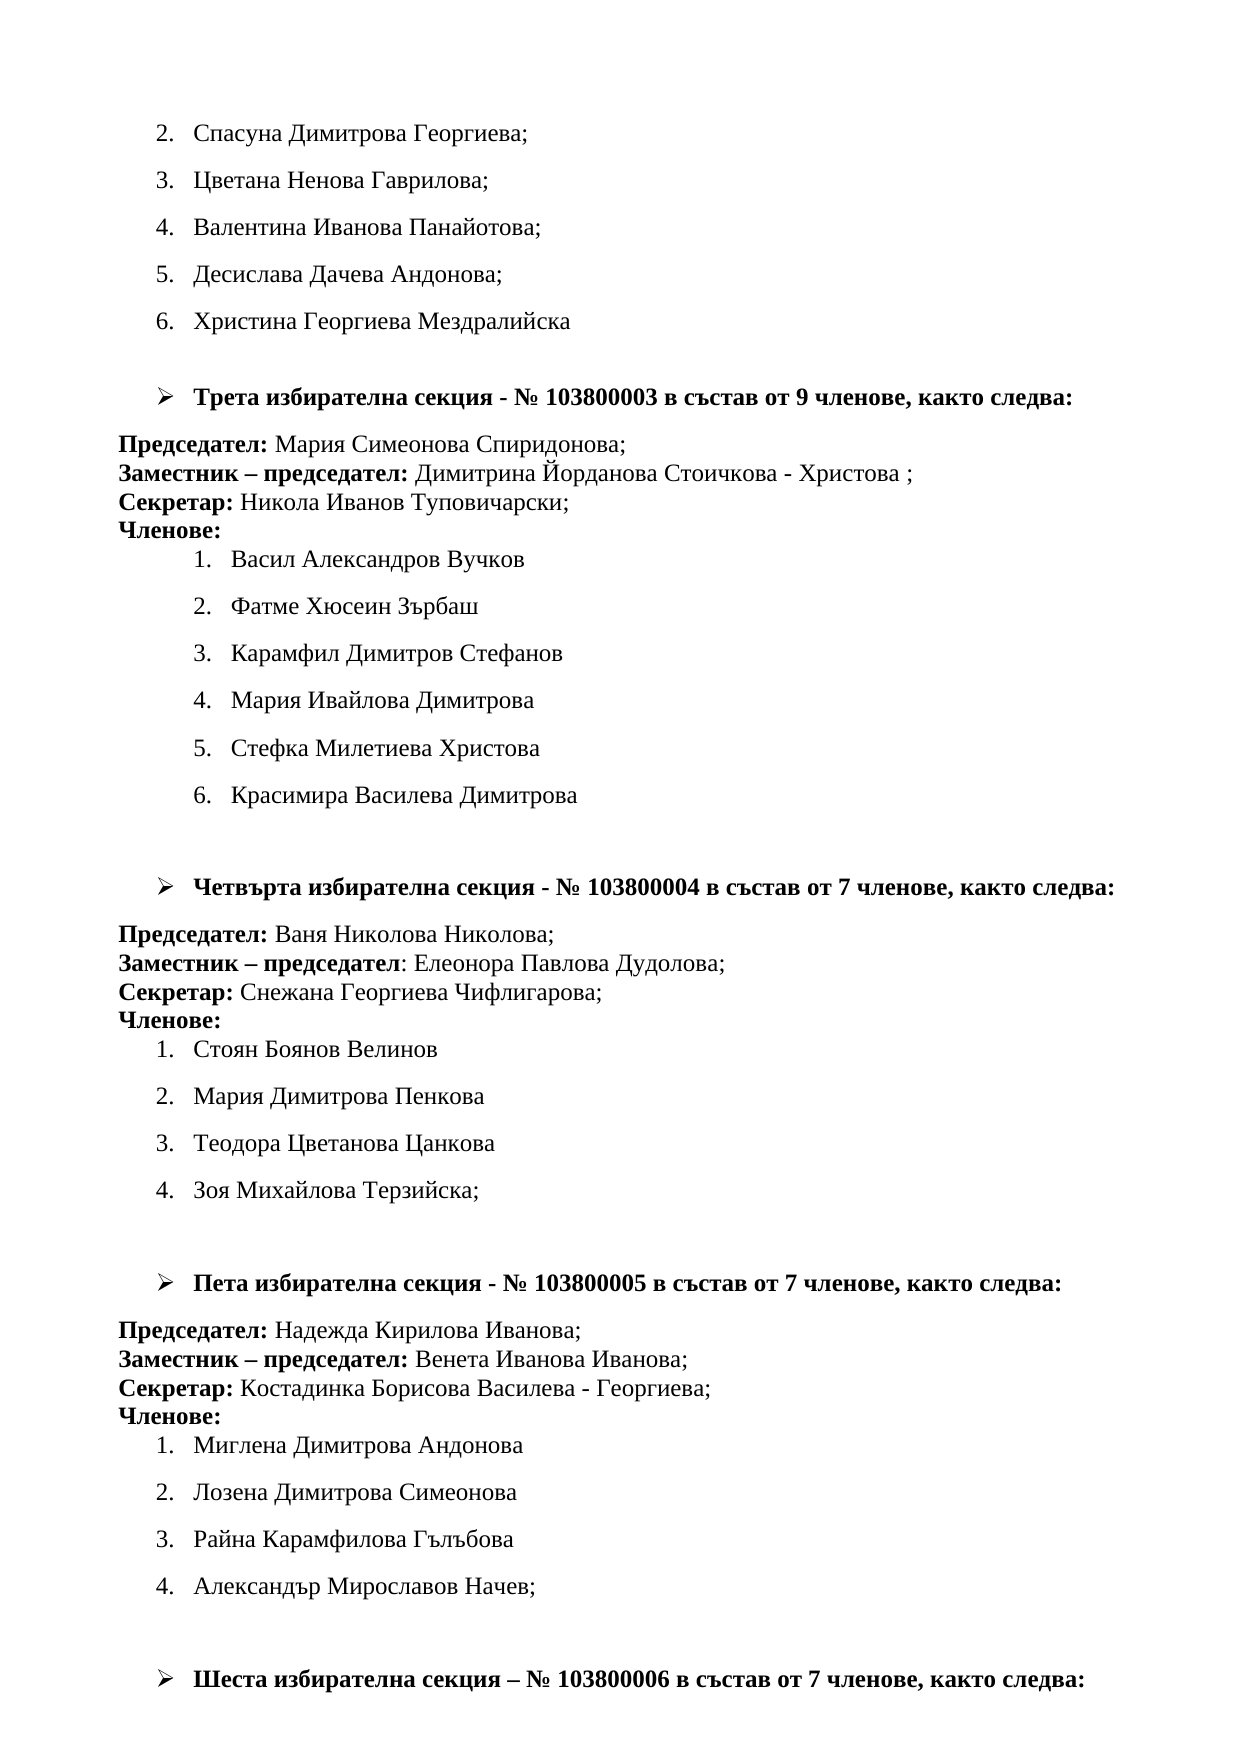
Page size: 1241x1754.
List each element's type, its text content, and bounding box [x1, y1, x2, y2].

list Трета избирателна секция - № 103800003 в състав от 9 членове, както следва: [156, 382, 1122, 411]
text Председател: Надежда Кирилова Иванова; [118, 1315, 1122, 1344]
list Шеста избирателна секция – № 103800006 в състав от 7 членове, както следва: [156, 1664, 1122, 1693]
list Цветана Ненова Гаврилова; [156, 165, 1122, 194]
list Теодора Цветанова Цанкова [156, 1128, 1122, 1157]
list Васил Александров Вучков [193, 544, 1122, 573]
list Лозена Димитрова Симеонова [156, 1477, 1122, 1506]
text Председател: Ваня Николова Николова; [118, 919, 1122, 948]
text Секретар: Снежана Георгиева Чифлигарова; [118, 977, 1122, 1006]
text Председател: Мария Симеонова Спиридонова; [118, 429, 1122, 458]
list Фатме Хюсеин Зърбаш [193, 591, 1122, 620]
list Стоян Боянов Велинов [156, 1034, 1122, 1063]
text Секретар: Никола Иванов Туповичарски; [118, 487, 1122, 516]
text Заместник – председател: Венета Иванова Иванова; [118, 1344, 1122, 1373]
list Карамфил Димитров Стефанов [193, 638, 1122, 667]
list Красимира Василева Димитрова [193, 780, 1122, 808]
list Миглена Димитрова Андонова [156, 1430, 1122, 1459]
list Валентина Иванова Панайотова; [156, 212, 1122, 241]
list Мария Ивайлова Димитрова [193, 686, 1122, 714]
list Пета избирателна секция - № 103800005 в състав от 7 членове, както следва: [156, 1268, 1122, 1297]
list Стефка Милетиева Христова [193, 733, 1122, 761]
list Зоя Михайлова Терзийска; [156, 1176, 1122, 1204]
list Александър Мирославов Начев; [156, 1571, 1122, 1600]
list Мария Димитрова Пенкова [156, 1081, 1122, 1110]
text Заместник – председател: Елеонора Павлова Дудолова; [118, 948, 1122, 977]
text Членове: [118, 1401, 1122, 1430]
text Заместник – председател: Димитрина Йорданова Стоичкова - Христова ; [118, 458, 1122, 487]
list Христина Георгиева Мездралийска [156, 306, 1122, 335]
list Спасуна Димитрова Георгиева; [156, 118, 1122, 147]
list Четвърта избирателна секция - № 103800004 в състав от 7 членове, както следва: [156, 872, 1122, 901]
text Секретар: Костадинка Борисова Василева - Георгиева; [118, 1373, 1122, 1401]
list Десислава Дачева Андонова; [156, 259, 1122, 288]
list Райна Карамфилова Гълъбова [156, 1524, 1122, 1553]
text Членове: [118, 1006, 1122, 1034]
text Членове: [118, 516, 1122, 544]
